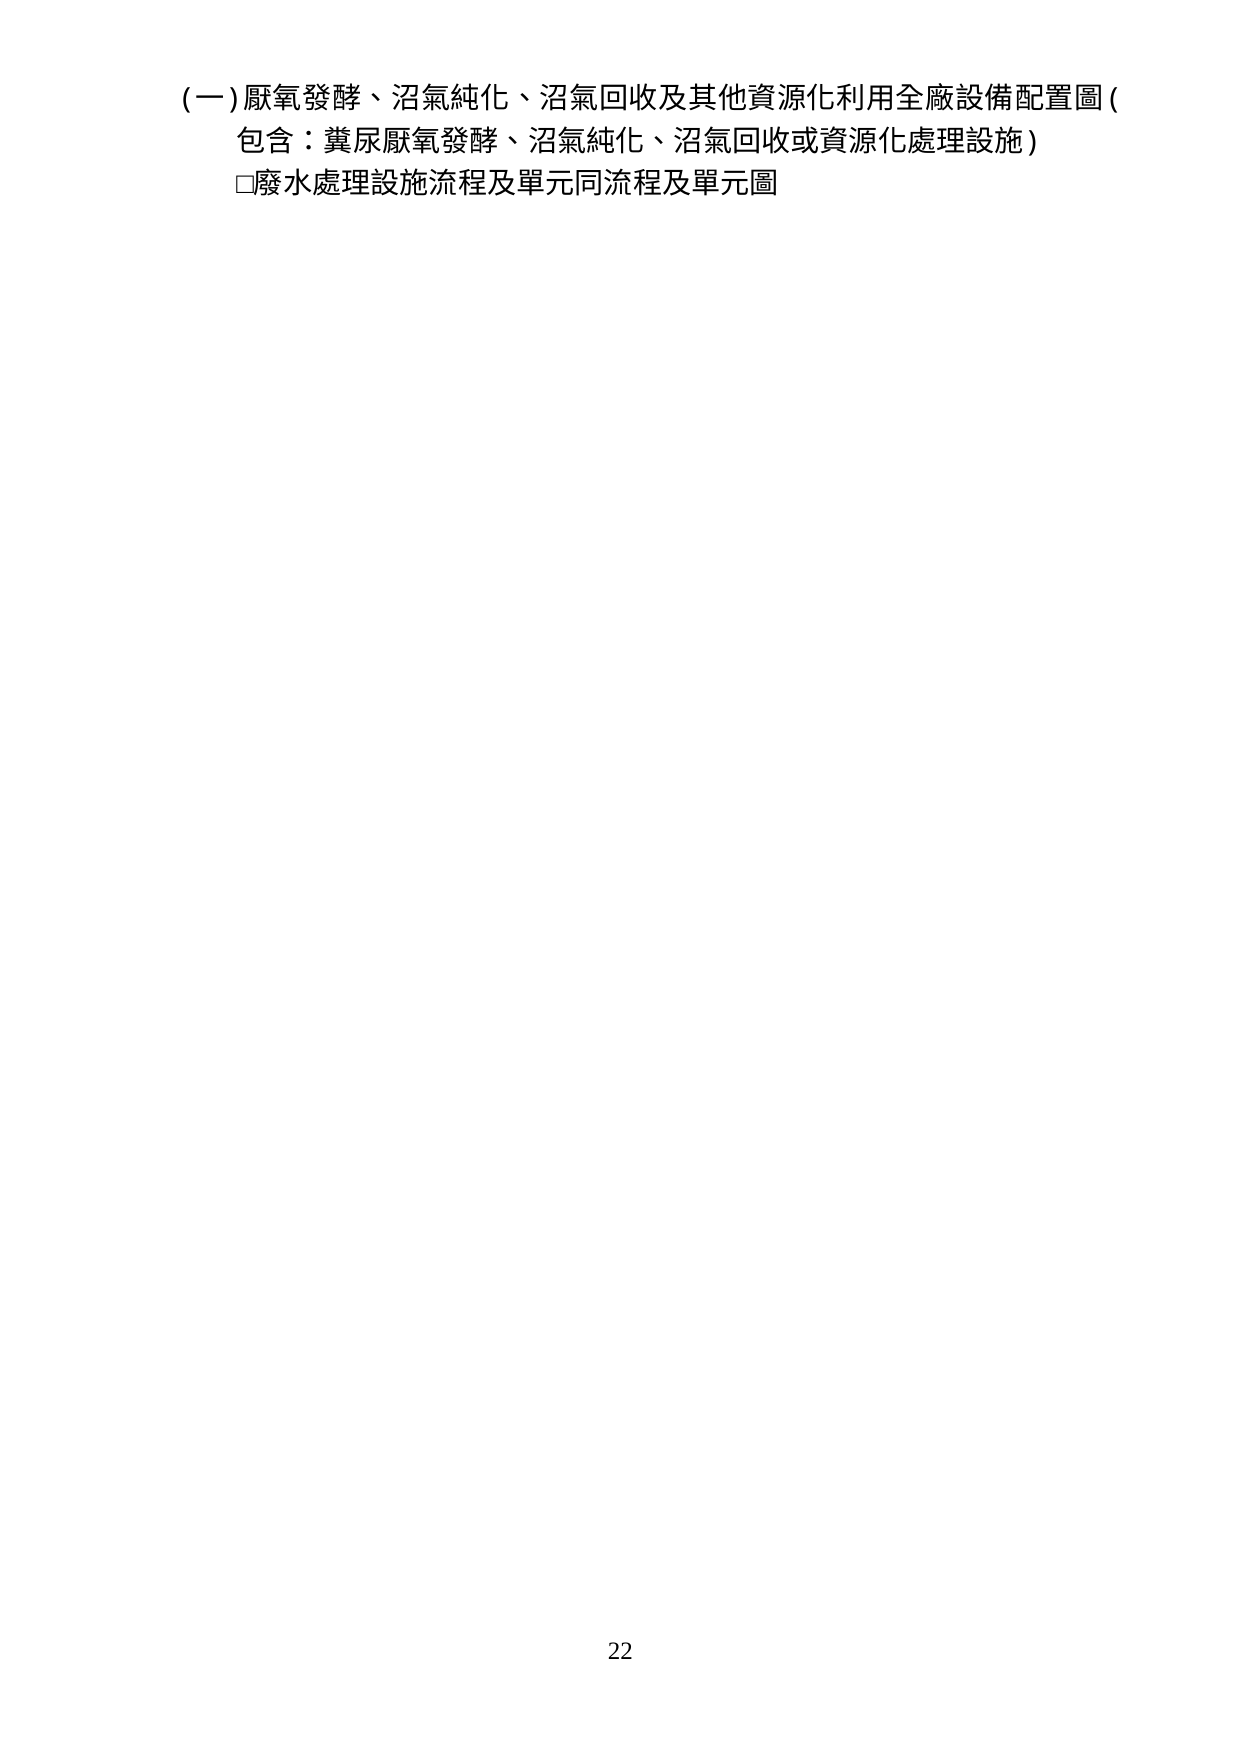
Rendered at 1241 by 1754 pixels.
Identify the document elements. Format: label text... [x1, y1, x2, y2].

text (一)厭氧發酵、沼氣純化、沼氣回收及其他資源化利用全廠設備配置圖(包含：糞尿厭氧發酵、沼氣純化、沼氣回收或資源化處理設施) □廢水處理設施流程及單元同流程及單元圖 [177, 75, 1122, 202]
